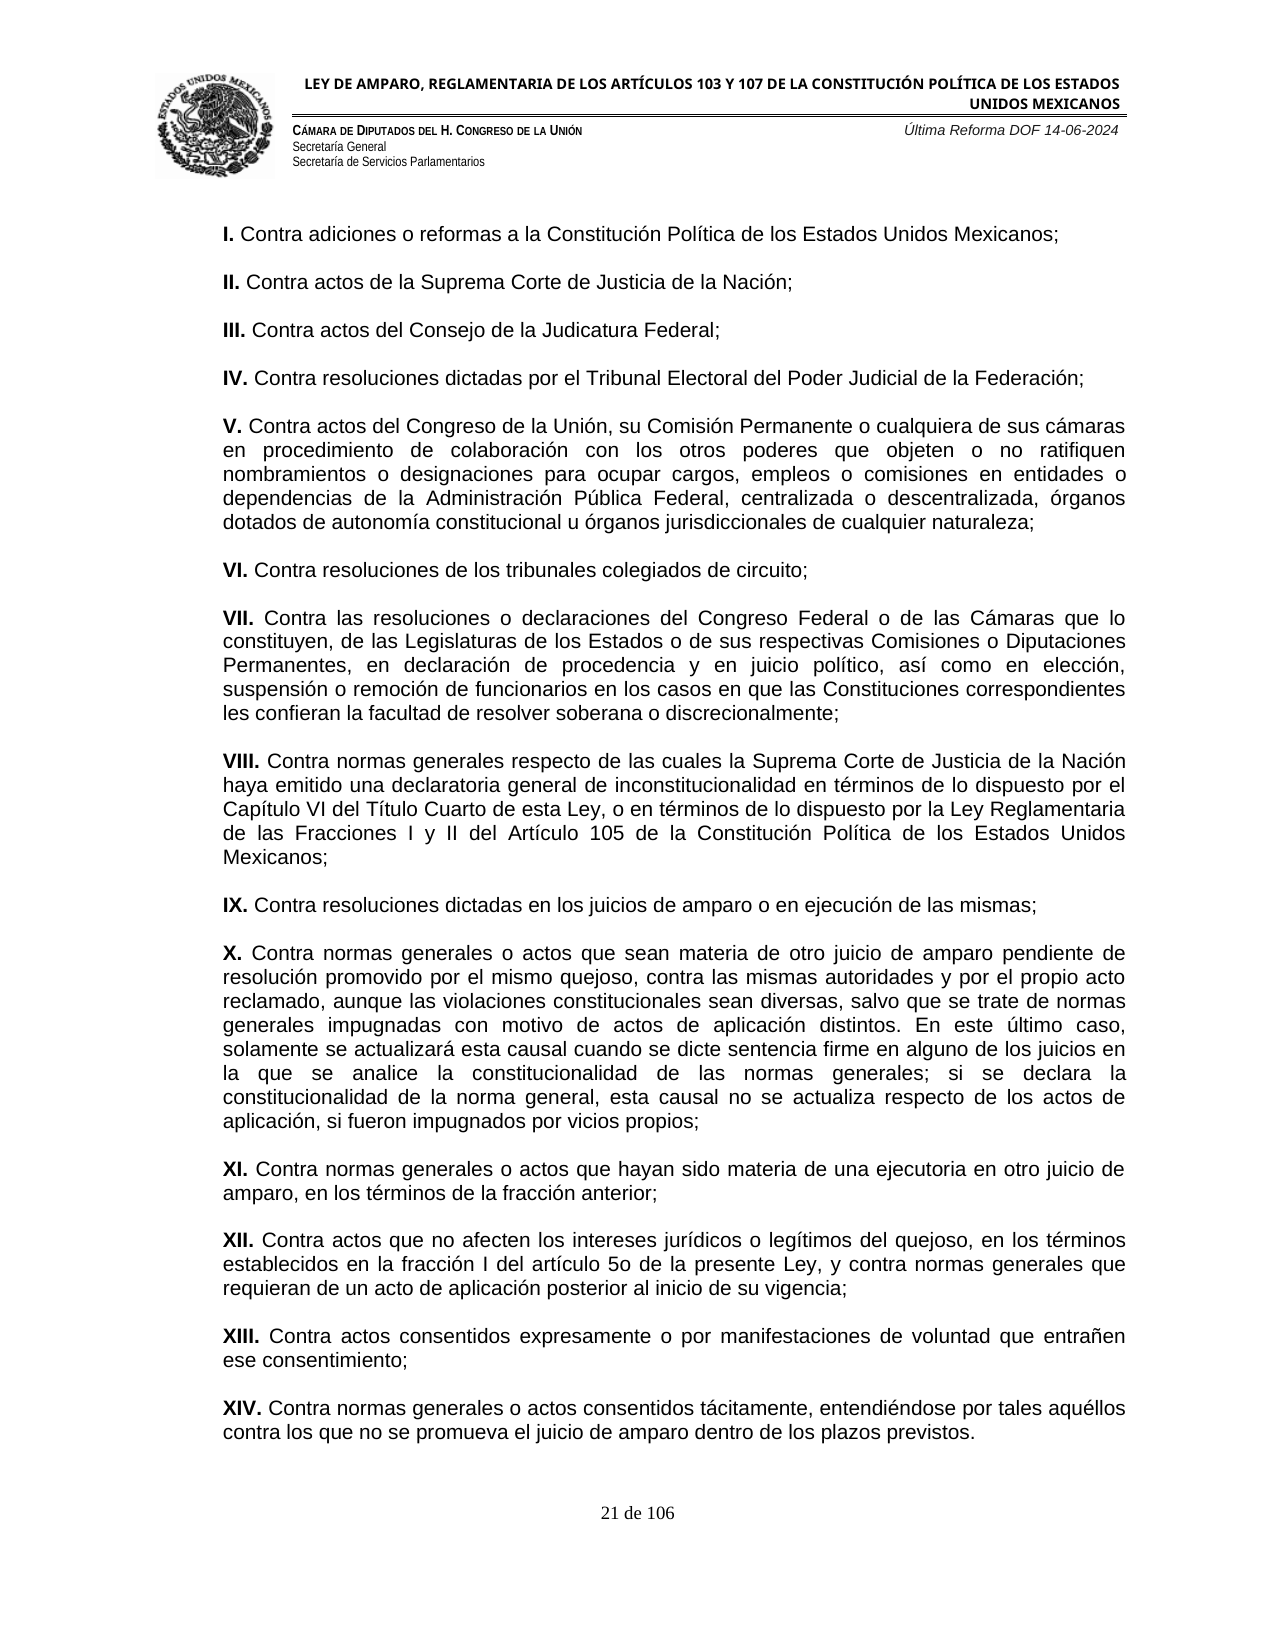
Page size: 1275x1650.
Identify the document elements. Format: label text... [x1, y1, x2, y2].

text VIII. Contra normas generales respecto de las cuales la Suprema Corte de Justicia de la Nación haya emitido una declaratoria general de inconstitucionalidad en términos de lo dispuesto por el Capítulo VI del Título Cuarto de esta Ley, o en términos de lo dispuesto por la Ley Reglamentaria de las Fracciones I y II del Artículo 105 de la Constitución Política de los Estados Unidos Mexicanos; [223, 749, 1127, 869]
text VI. Contra resoluciones de los tribunales colegiados de circuito; [223, 557, 1127, 581]
text V. Contra actos del Congreso de la Unión, su Comisión Permanente o cualquiera de sus cámaras en procedimiento de colaboración con los otros poderes que objeten o no ratifiquen nombramientos o designaciones para ocupar cargos, empleos o comisiones en entidades o dependencias de la Administración Pública Federal, centralizada o descentralizada, órganos dotados de autonomía constitucional u órganos jurisdiccionales de cualquier naturaleza; [223, 414, 1127, 533]
text IX. Contra resoluciones dictadas en los juicios de amparo o en ejecución de las mismas; [223, 893, 1127, 917]
text VII. Contra las resoluciones o declaraciones del Congreso Federal o de las Cámaras que lo constituyen, de las Legislaturas de los Estados o de sus respectivas Comisiones o Diputaciones Permanentes, en declaración de procedencia y en juicio político, así como en elección, suspensión o remoción de funcionarios en los casos en que las Constituciones correspondientes les confieran la facultad de resolver soberana o discrecionalmente; [223, 605, 1127, 725]
text X. Contra normas generales o actos que sean materia de otro juicio de amparo pendiente de resolución promovido por el mismo quejoso, contra las mismas autoridades y por el propio acto reclamado, aunque las violaciones constitucionales sean diversas, salvo que se trate de normas generales impugnadas con motivo de actos de aplicación distintos. En este último caso, solamente se actualizará esta causal cuando se dicte sentencia firme en alguno de los juicios en la que se analice la constitucionalidad de las normas generales; si se declara la constitucionalidad de la norma general, esta causal no se actualiza respecto de los actos de aplicación, si fueron impugnados por vicios propios; [223, 941, 1127, 1132]
text XII. Contra actos que no afecten los intereses jurídicos o legítimos del quejoso, en los términos establecidos en la fracción I del artículo 5o de la presente Ley, y contra normas generales que requieran de un acto de aplicación posterior al inicio de su vigencia; [223, 1228, 1127, 1300]
text XIII. Contra actos consentidos expresamente o por manifestaciones de voluntad que entrañen ese consentimiento; [223, 1324, 1127, 1372]
text IV. Contra resoluciones dictadas por el Tribunal Electoral del Poder Judicial de la Federación; [223, 366, 1127, 390]
text II. Contra actos de la Suprema Corte de Justicia de la Nación; [223, 270, 1127, 294]
text I. Contra adiciones o reformas a la Constitución Política de los Estados Unidos Mexicanos; [223, 222, 1127, 246]
text XIV. Contra normas generales o actos consentidos tácitamente, entendiéndose por tales aquéllos contra los que no se promueva el juicio de amparo dentro de los plazos previstos. [223, 1396, 1127, 1444]
text III. Contra actos del Consejo de la Judicatura Federal; [223, 318, 1127, 342]
text XI. Contra normas generales o actos que hayan sido materia de una ejecutoria en otro juicio de amparo, en los términos de la fracción anterior; [223, 1156, 1127, 1204]
